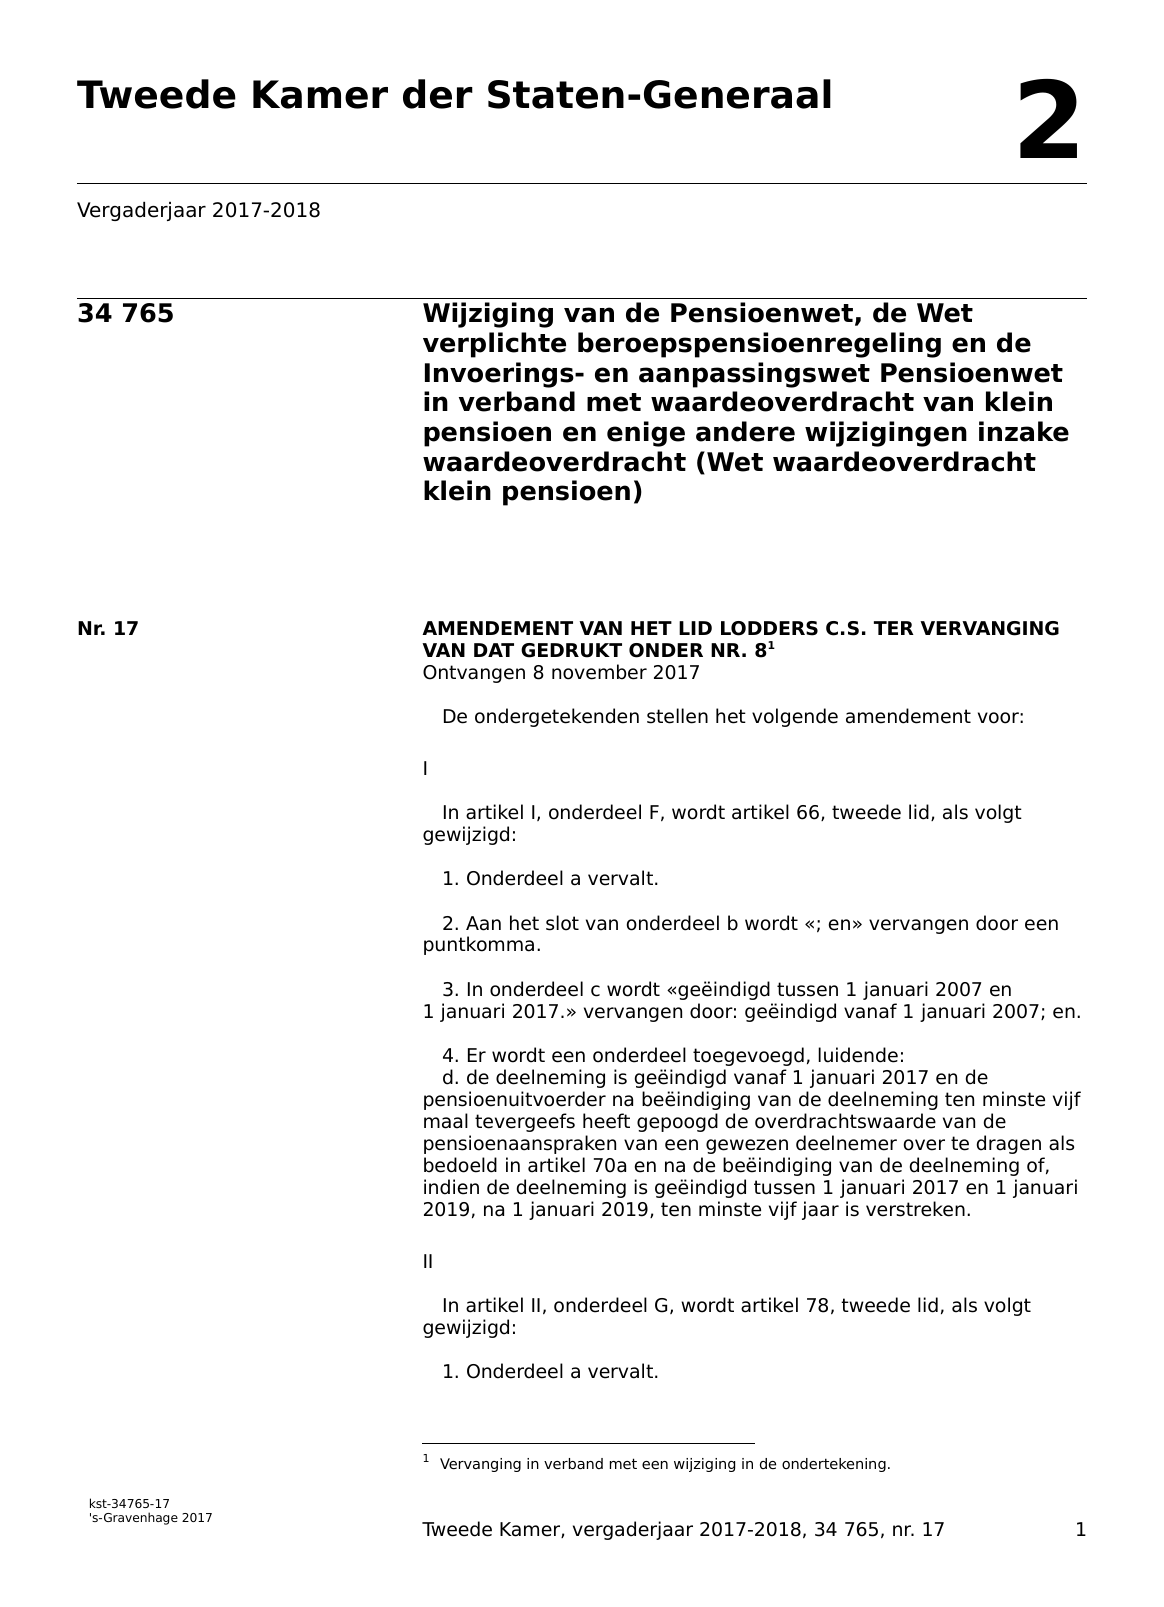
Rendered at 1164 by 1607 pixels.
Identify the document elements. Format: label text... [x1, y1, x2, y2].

text kst-34765-17 [88, 1497, 323, 1511]
table_header 2 [886, 59, 1087, 183]
text In artikel I, onderdeel F, wordt artikel 66, tweede lid, als volgt gewijzigd: [422, 802, 1087, 846]
table_cell Vergaderjaar 2017-2018 [77, 184, 1087, 298]
subtitle II [422, 1251, 1087, 1272]
subtitle 34 765 Wijziging van de Pensioenwet, de Wet verplichte beroepspensioenregeling en de Invoerings- en aanpassingswet Pensioenwet in verband met waardeoverdracht van klein pensioen en enige andere wijzigingen inzake waardeoverdracht (Wet waardeoverdracht klein pensioen) [77, 299, 1087, 507]
text 1. Onderdeel a vervalt. [422, 868, 1087, 890]
text De ondergetekenden stellen het volgende amendement voor: [422, 706, 1087, 728]
text Ontvangen 8 november 2017 [422, 662, 1087, 684]
text 4. Er wordt een onderdeel toegevoegd, luidende: [422, 1045, 1087, 1067]
text 's-Gravenhage 2017 [88, 1511, 323, 1525]
text In artikel II, onderdeel G, wordt artikel 78, tweede lid, als volgt gewijzigd: [422, 1295, 1087, 1339]
text 3. In onderdeel c wordt «geëindigd tussen 1 januari 2007 en 1 januari 2017.» vervangen door: geëindigd vanaf 1 januari 2007; en. [422, 978, 1087, 1022]
text 1. Onderdeel a vervalt. [422, 1361, 1087, 1383]
text Vervanging in verband met een wijziging in de ondertekening. [422, 1452, 1087, 1474]
subtitle I [422, 758, 1087, 780]
table_header Tweede Kamer der Staten-Generaal [77, 59, 886, 183]
subtitle Nr. 17 AMENDEMENT VAN HET LID LODDERS C.S. TER VERVANGING VAN DAT GEDRUKT ONDER NR. 8 [77, 618, 1087, 662]
text 2. Aan het slot van onderdeel b wordt «; en» vervangen door een puntkomma. [422, 912, 1087, 956]
text d. de deelneming is geëindigd vanaf 1 januari 2017 en de pensioenuitvoerder na beëindiging van de deelneming ten minste vijf maal tevergeefs heeft gepoogd de overdrachtswaarde van de pensioenaanspraken van een gewezen deelnemer over te dragen als bedoeld in artikel 70a en na de beëindiging van de deelneming of, indien de deelneming is geëindigd tussen 1 januari 2017 en 1 januari 2019, na 1 januari 2019, ten minste vijf jaar is verstreken. [422, 1067, 1087, 1221]
